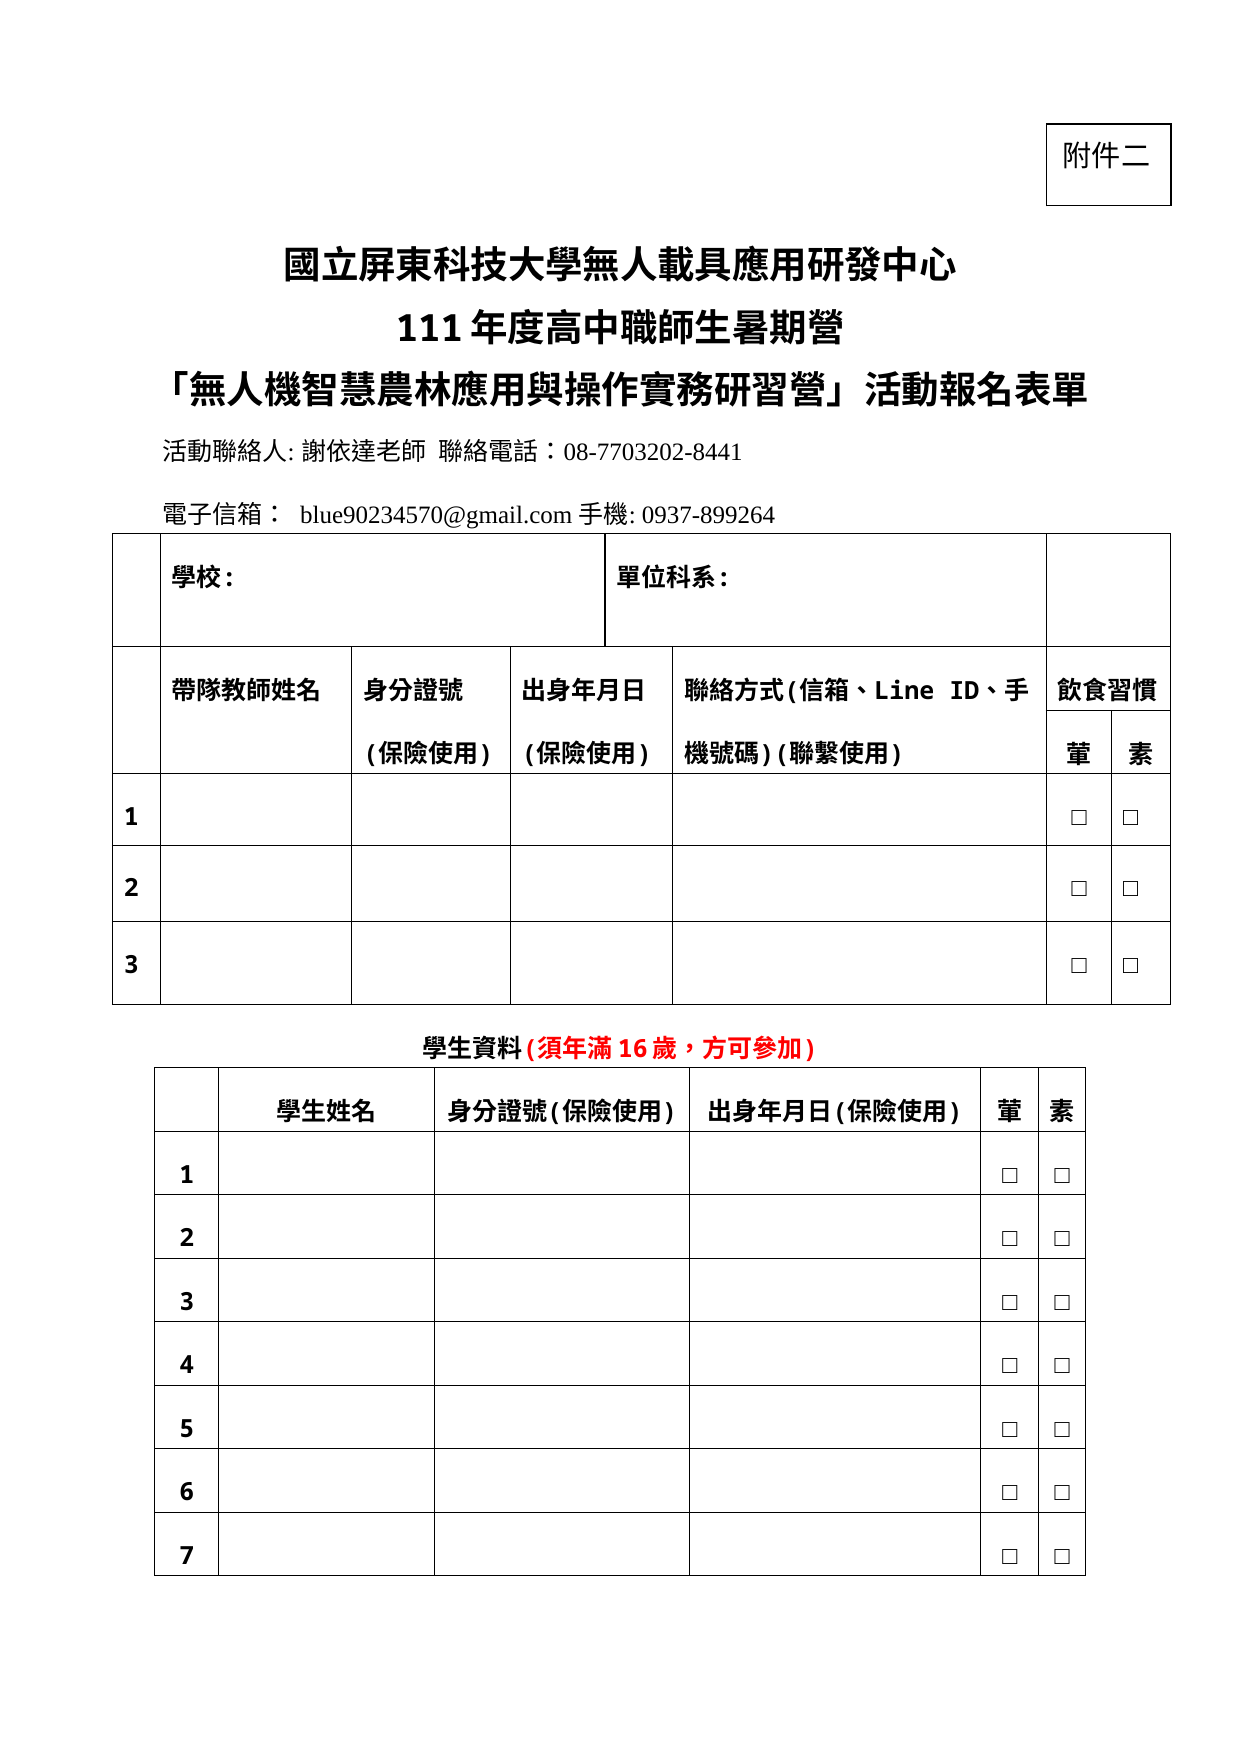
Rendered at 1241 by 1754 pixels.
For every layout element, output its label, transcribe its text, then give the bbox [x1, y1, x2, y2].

table_header 素 [1039, 1068, 1085, 1131]
table_cell [161, 846, 351, 921]
table_cell 6 [155, 1449, 218, 1512]
text 附件二 [1062, 132, 1155, 174]
table_cell □ [981, 1322, 1038, 1385]
table_cell 4 [155, 1322, 218, 1385]
table_header [155, 1068, 218, 1131]
table_cell □ [981, 1132, 1038, 1194]
text 111年度高中職師生暑期營 [112, 283, 1128, 346]
table_cell [113, 647, 160, 773]
table_cell [435, 1513, 689, 1575]
table_cell [690, 1449, 980, 1512]
table_cell □ [981, 1386, 1038, 1448]
table_cell □ [1039, 1259, 1085, 1321]
table_cell □ [1112, 774, 1170, 844]
table_cell [435, 1386, 689, 1448]
table_header 出身年月日(保險使用) [690, 1068, 980, 1131]
table_cell [690, 1195, 980, 1258]
table_cell □ [1047, 846, 1111, 921]
table_cell □ [981, 1449, 1038, 1512]
table_cell [219, 1386, 434, 1448]
table_cell [219, 1449, 434, 1512]
table_cell □ [981, 1513, 1038, 1575]
table_cell [673, 774, 1046, 844]
table_cell 身分證號(保險使用) [352, 647, 510, 773]
table_cell [690, 1132, 980, 1194]
table_cell □ [1047, 922, 1111, 1003]
table_cell 聯絡方式(信箱、Line ID、手機號碼)(聯繫使用) [673, 647, 1046, 773]
table_cell □ [981, 1195, 1038, 1258]
table_header 學校: [161, 534, 604, 646]
table_cell 2 [155, 1195, 218, 1258]
table_cell [435, 1322, 689, 1385]
table_header [1047, 534, 1170, 646]
table_cell [511, 774, 672, 844]
table_cell [690, 1513, 980, 1575]
table_cell [161, 922, 351, 1003]
table_cell [352, 846, 510, 921]
table_cell [161, 774, 351, 844]
table_cell 飲食習慣 [1047, 647, 1170, 710]
text 學生資料(須年滿16歲，方可參加) [112, 1005, 1128, 1067]
table_cell [673, 846, 1046, 921]
table_cell [435, 1132, 689, 1194]
table_header 學生姓名 [219, 1068, 434, 1131]
table_cell [219, 1322, 434, 1385]
table_cell □ [1039, 1449, 1085, 1512]
table_header 葷 [981, 1068, 1038, 1131]
table_cell [352, 922, 510, 1003]
table_cell 葷 [1047, 711, 1111, 773]
table_cell □ [1039, 1195, 1085, 1258]
text 活動聯絡人: 謝依達老師 聯絡電話：08-7703202-8441 [162, 408, 1128, 471]
table_cell □ [1047, 774, 1111, 844]
table_cell □ [981, 1259, 1038, 1321]
table_cell [435, 1259, 689, 1321]
table_cell [219, 1195, 434, 1258]
table_cell [352, 774, 510, 844]
table_header [113, 534, 160, 646]
table_cell [690, 1386, 980, 1448]
table_cell 3 [113, 922, 160, 1003]
table_cell □ [1112, 846, 1170, 921]
table_cell 1 [155, 1132, 218, 1194]
table_cell [219, 1259, 434, 1321]
table_cell [219, 1513, 434, 1575]
table_cell [690, 1322, 980, 1385]
table_cell 2 [113, 846, 160, 921]
table_cell [435, 1449, 689, 1512]
table_cell 帶隊教師姓名 [161, 647, 351, 773]
table_cell [673, 922, 1046, 1003]
table_cell 5 [155, 1386, 218, 1448]
table_cell □ [1039, 1386, 1085, 1448]
table_header 單位科系: [606, 534, 1046, 646]
table_cell 3 [155, 1259, 218, 1321]
text 電子信箱： blue90234570@gmail.com 手機: 0937-899264 [162, 471, 1128, 533]
table_cell □ [1039, 1132, 1085, 1194]
table_cell □ [1112, 922, 1170, 1003]
table_cell 素 [1112, 711, 1170, 773]
table_cell [511, 922, 672, 1003]
table_cell □ [1039, 1322, 1085, 1385]
text 「無人機智慧農林應用與操作實務研習營」活動報名表單 [112, 346, 1128, 408]
table_cell 1 [113, 774, 160, 844]
table_header 身分證號(保險使用) [435, 1068, 689, 1131]
table_cell □ [1039, 1513, 1085, 1575]
table_cell 出身年月日(保險使用) [511, 647, 672, 773]
table_cell [219, 1132, 434, 1194]
table_cell 7 [155, 1513, 218, 1575]
table_cell [435, 1195, 689, 1258]
text [1047, 125, 1170, 205]
table_cell [690, 1259, 980, 1321]
text 國立屏東科技大學無人載具應用研發中心 [112, 221, 1128, 283]
table_cell [511, 846, 672, 921]
